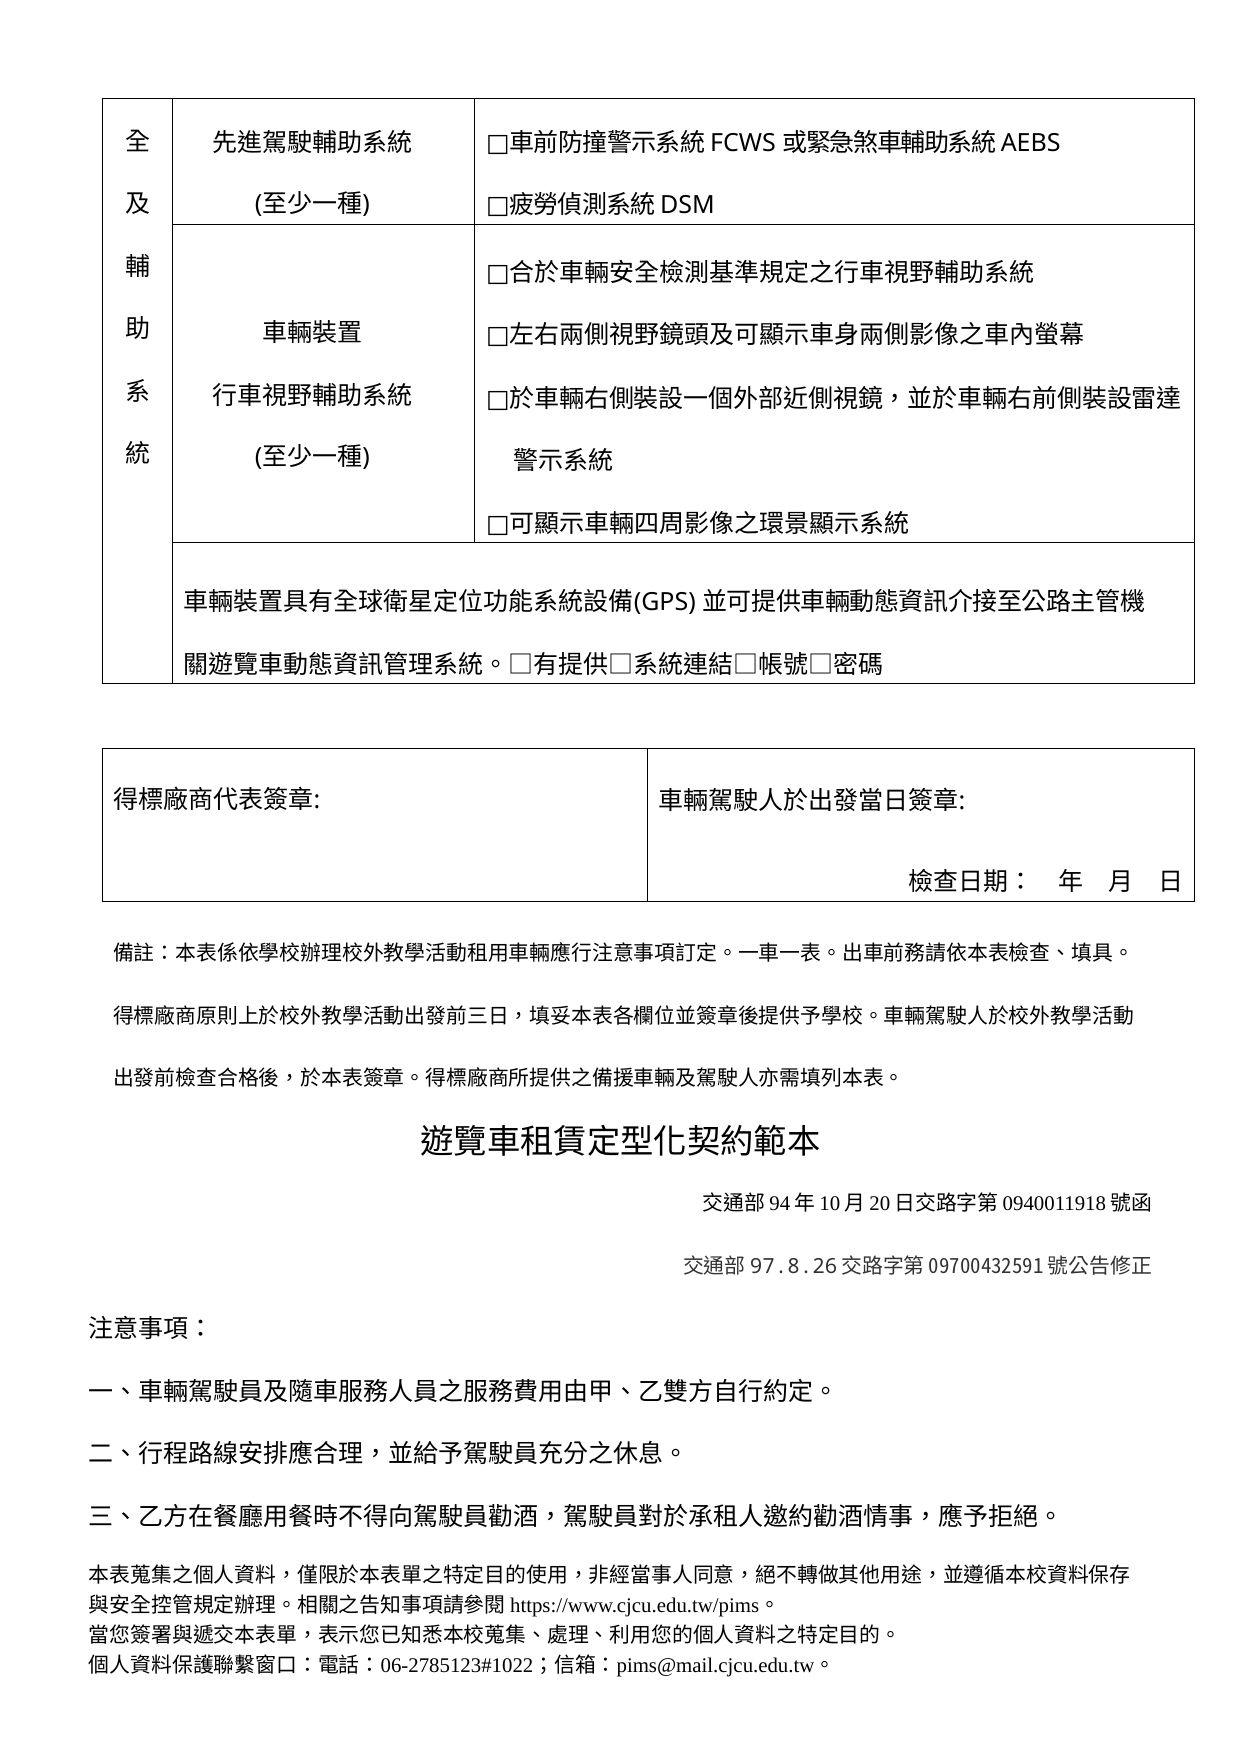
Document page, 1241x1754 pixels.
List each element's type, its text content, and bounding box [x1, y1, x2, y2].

text 二、行程路線安排應合理，並給予駕駛員充分之休息。 [89, 1410, 1152, 1473]
table_cell 先進駕駛輔助系統 (至少一種) [173, 99, 474, 224]
table_header 得標廠商代表簽章: [103, 749, 647, 901]
text 注意事項： [89, 1285, 1152, 1348]
table_cell 車輛裝置 行車視野輔助系統 (至少一種) [173, 225, 474, 542]
text 三、乙方在餐廳用餐時不得向駕駛員勸酒，駕駛員對於承租人邀約勸酒情事，應予拒絕。 [89, 1473, 1152, 1535]
text 交通部94年10月20日交路字第0940011918號函 [89, 1160, 1152, 1223]
table_cell □合於車輛安全檢測基準規定之行車視野輔助系統 □左右兩側視野鏡頭及可顯示車身兩側影像之車內螢幕 □於車輛右側裝設一個外部近側視鏡，並於車輛右前側裝設雷達警示系統 □可顯示車輛四周影像之環景顯示系統 [475, 225, 1194, 542]
text 遊覽車租賃定型化契約範本 [89, 1098, 1152, 1160]
table_cell 全及輔助系統 [103, 99, 172, 683]
text 備註：本表係依學校辦理校外教學活動租用車輛應行注意事項訂定。一車一表。出車前務請依本表檢查、填具。得標廠商原則上於校外教學活動出發前三日，填妥本表各欄位並簽章後提供予學校。車輛駕駛人於校外教學活動出發前檢查合格後，於本表簽章。得標廠商所提供之備援車輛及駕駛人亦需填列本表。 [113, 910, 1152, 1098]
table_cell □車前防撞警示系統 FCWS 或緊急煞車輔助系統 AEBS □疲勞偵測系統 DSM [475, 99, 1194, 224]
text 一、車輛駕駛員及隨車服務人員之服務費用由甲、乙雙方自行約定。 [89, 1348, 1152, 1410]
table_header 車輛駕駛人於出發當日簽章: 檢查日期： 年 月 日 [648, 749, 1194, 901]
table_cell 車輛裝置具有全球衛星定位功能系統設備(GPS) 並可提供車輛動態資訊介接至公路主管機關遊覽車動態資訊管理系統。□有提供□系統連結□帳號□密碼 [173, 543, 1194, 683]
text 交通部97.8.26交路字第09700432591號公告修正 [89, 1223, 1152, 1285]
